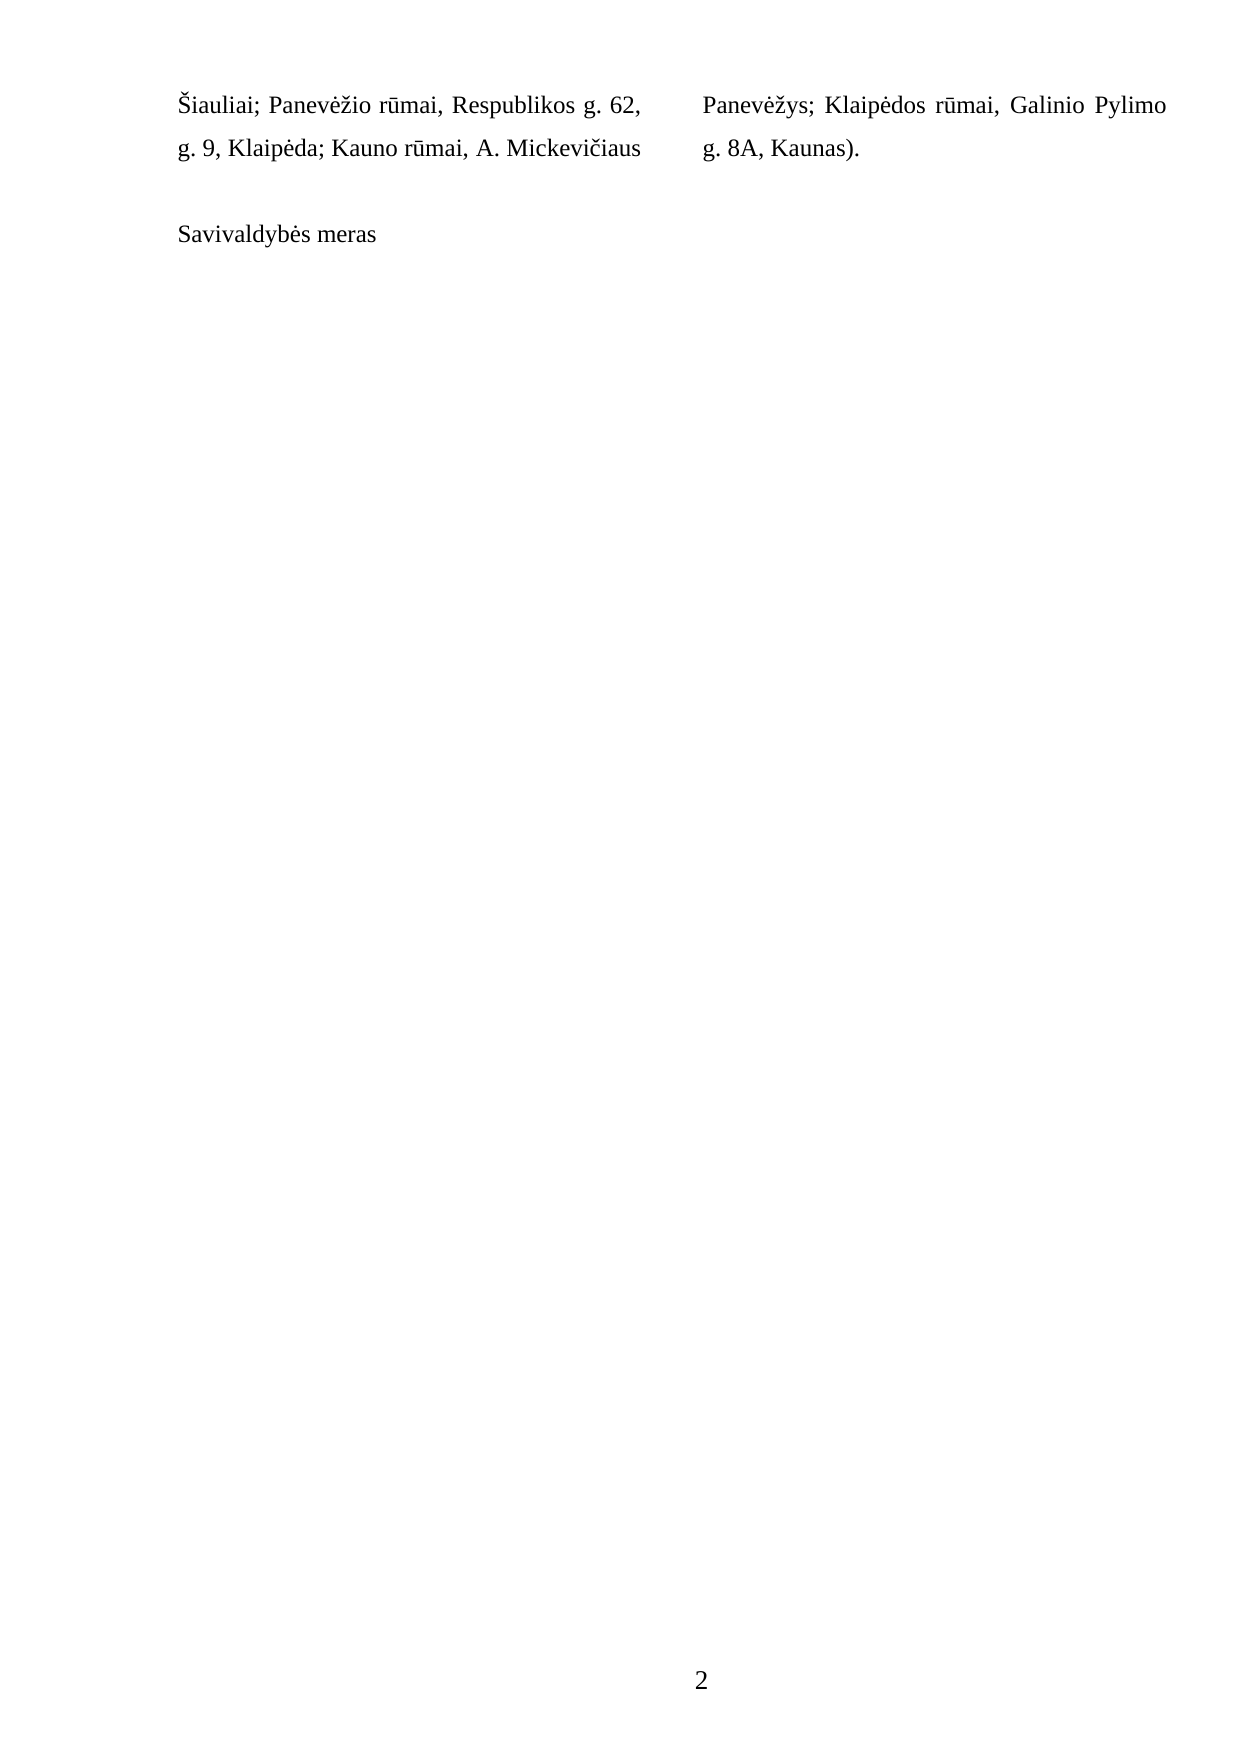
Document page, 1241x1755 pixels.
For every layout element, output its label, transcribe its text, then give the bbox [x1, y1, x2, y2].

text Savivaldybės meras [177, 219, 1167, 248]
text Šis sprendimas per vieną mėnesį nuo jo įteikimo dienos gali būti skundžiamas Lietuvos Respublikos administracinių bylų teisenos įstatymo nustatyta tvarka Lietuvos Respublikos administracinių ginčų komisijos Kauno apygardos skyriui (Laisvės al. 36, Kaunas) arba Regionų apygardos administraciniam teismui bet kuriuose teismo rūmuose (Šiaulių rūmai, Dvaro g. 80, Šiauliai; Panevėžio rūmai, Respublikos g. 62, Panevėžys; Klaipėdos rūmai, Galinio Pylimo g. 9, Klaipėda; Kauno rūmai, A. Mickevičiaus g. 8A, Kaunas). [177, 90, 641, 162]
text Šis sprendimas per vieną mėnesį nuo jo įteikimo dienos gali būti skundžiamas Lietuvos Respublikos administracinių bylų teisenos įstatymo nustatyta tvarka Lietuvos Respublikos administracinių ginčų komisijos Kauno apygardos skyriui (Laisvės al. 36, Kaunas) arba Regionų apygardos administraciniam teismui bet kuriuose teismo rūmuose (Šiaulių rūmai, Dvaro g. 80, Šiauliai; Panevėžio rūmai, Respublikos g. 62, Panevėžys; Klaipėdos rūmai, Galinio Pylimo g. 9, Klaipėda; Kauno rūmai, A. Mickevičiaus g. 8A, Kaunas). [703, 90, 1167, 162]
